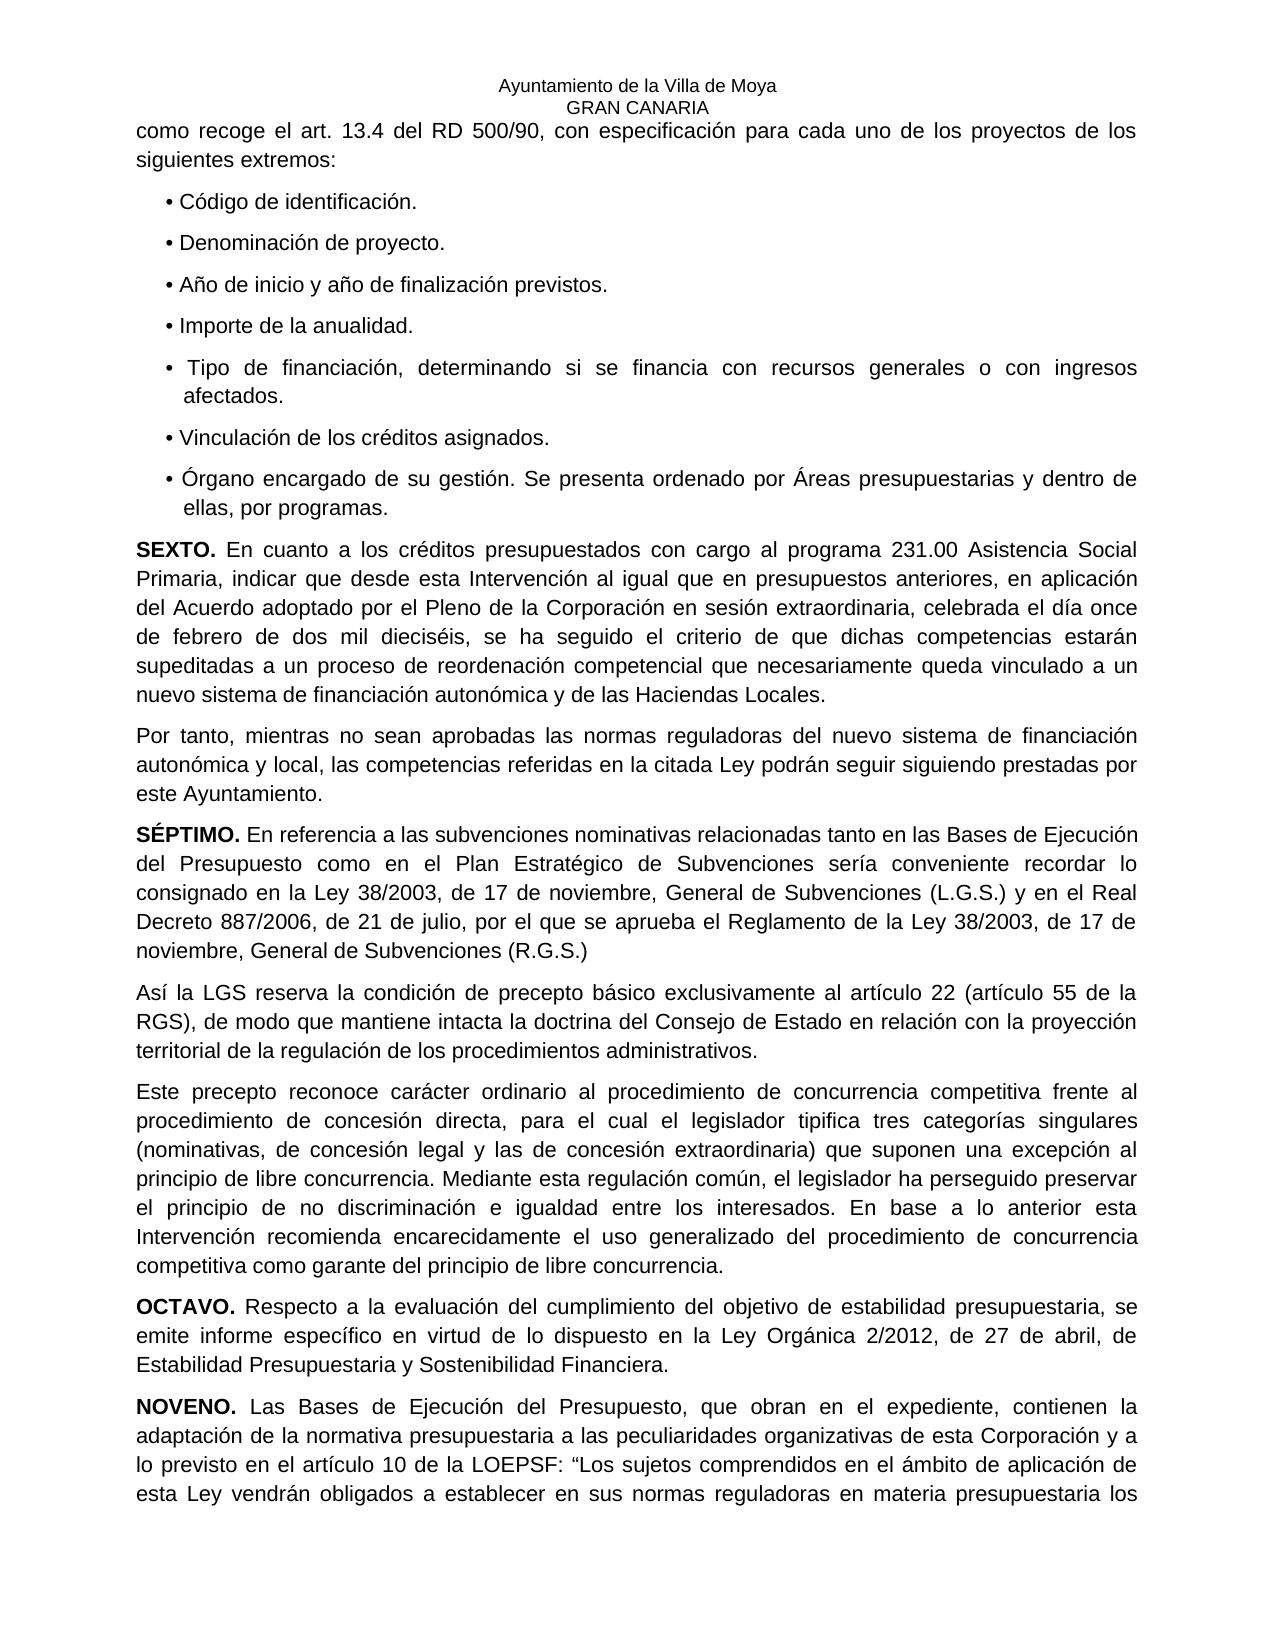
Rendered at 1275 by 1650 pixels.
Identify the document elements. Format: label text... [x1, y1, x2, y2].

text • Importe de la anualidad. [165, 313, 1139, 338]
text como recoge el art. 13.4 del RD 500/90, con especificación para cada uno de los proyectos de los siguientes extremos: [136, 118, 1139, 172]
text • Denominación de proyecto. [165, 230, 1139, 255]
text • Año de inicio y año de finalización previstos. [165, 271, 1139, 297]
text • Código de identificación. [165, 188, 1139, 214]
text Por tanto, mientras no sean aprobadas las normas reguladoras del nuevo sistema de financiación autonómica y local, las competencias referidas en la citada Ley podrán seguir siguiendo prestadas por este Ayuntamiento. [136, 723, 1139, 806]
text • Órgano encargado de su gestión. Se presenta ordenado por Áreas presupuestarias y dentro de ellas, por programas. [165, 466, 1139, 520]
text Así la LGS reserva la condición de precepto básico exclusivamente al artículo 22 (artículo 55 de la RGS), de modo que mantiene intacta la doctrina del Consejo de Estado en relación con la proyección territorial de la regulación de los procedimientos administrativos. [136, 979, 1139, 1063]
text • Tipo de financiación, determinando si se financia con recursos generales o con ingresos afectados. [165, 354, 1139, 408]
text • Vinculación de los créditos asignados. [165, 425, 1139, 450]
text NOVENO. Las Bases de Ejecución del Presupuesto, que obran en el expediente, contienen la adaptación de la normativa presupuestaria a las peculiaridades organizativas de esta Corporación y a lo previsto en el artículo 10 de la LOEPSF: “Los sujetos comprendidos en el ámbito de aplicación de esta Ley vendrán obligados a establecer en sus normas reguladoras en materia presupuestaria los [136, 1393, 1139, 1506]
text SÉPTIMO. En referencia a las subvenciones nominativas relacionadas tanto en las Bases de Ejecución del Presupuesto como en el Plan Estratégico de Subvenciones sería conveniente recordar lo consignado en la Ley 38/2003, de 17 de noviembre, General de Subvenciones (L.G.S.) y en el Real Decreto 887/2006, de 21 de julio, por el que se aprueba el Reglamento de la Ley 38/2003, de 17 de noviembre, General de Subvenciones (R.G.S.) [136, 822, 1139, 963]
text Este precepto reconoce carácter ordinario al procedimiento de concurrencia competitiva frente al procedimiento de concesión directa, para el cual el legislador tipifica tres categorías singulares (nominativas, de concesión legal y las de concesión extraordinaria) que suponen una excepción al principio de libre concurrencia. Mediante esta regulación común, el legislador ha perseguido preservar el principio de no discriminación e igualdad entre los interesados. En base a lo anterior esta Intervención recomienda encarecidamente el uso generalizado del procedimiento de concurrencia competitiva como garante del principio de libre concurrencia. [136, 1079, 1139, 1278]
text SEXTO. En cuanto a los créditos presupuestados con cargo al programa 231.00 Asistencia Social Primaria, indicar que desde esta Intervención al igual que en presupuestos anteriores, en aplicación del Acuerdo adoptado por el Pleno de la Corporación en sesión extraordinaria, celebrada el día once de febrero de dos mil dieciséis, se ha seguido el criterio de que dichas competencias estarán supeditadas a un proceso de reordenación competencial que necesariamente queda vinculado a un nuevo sistema de financiación autonómica y de las Haciendas Locales. [136, 537, 1139, 707]
text OCTAVO. Respecto a la evaluación del cumplimiento del objetivo de estabilidad presupuestaria, se emite informe específico en virtud de lo dispuesto en la Ley Orgánica 2/2012, de 27 de abril, de Estabilidad Presupuestaria y Sostenibilidad Financiera. [136, 1294, 1139, 1377]
